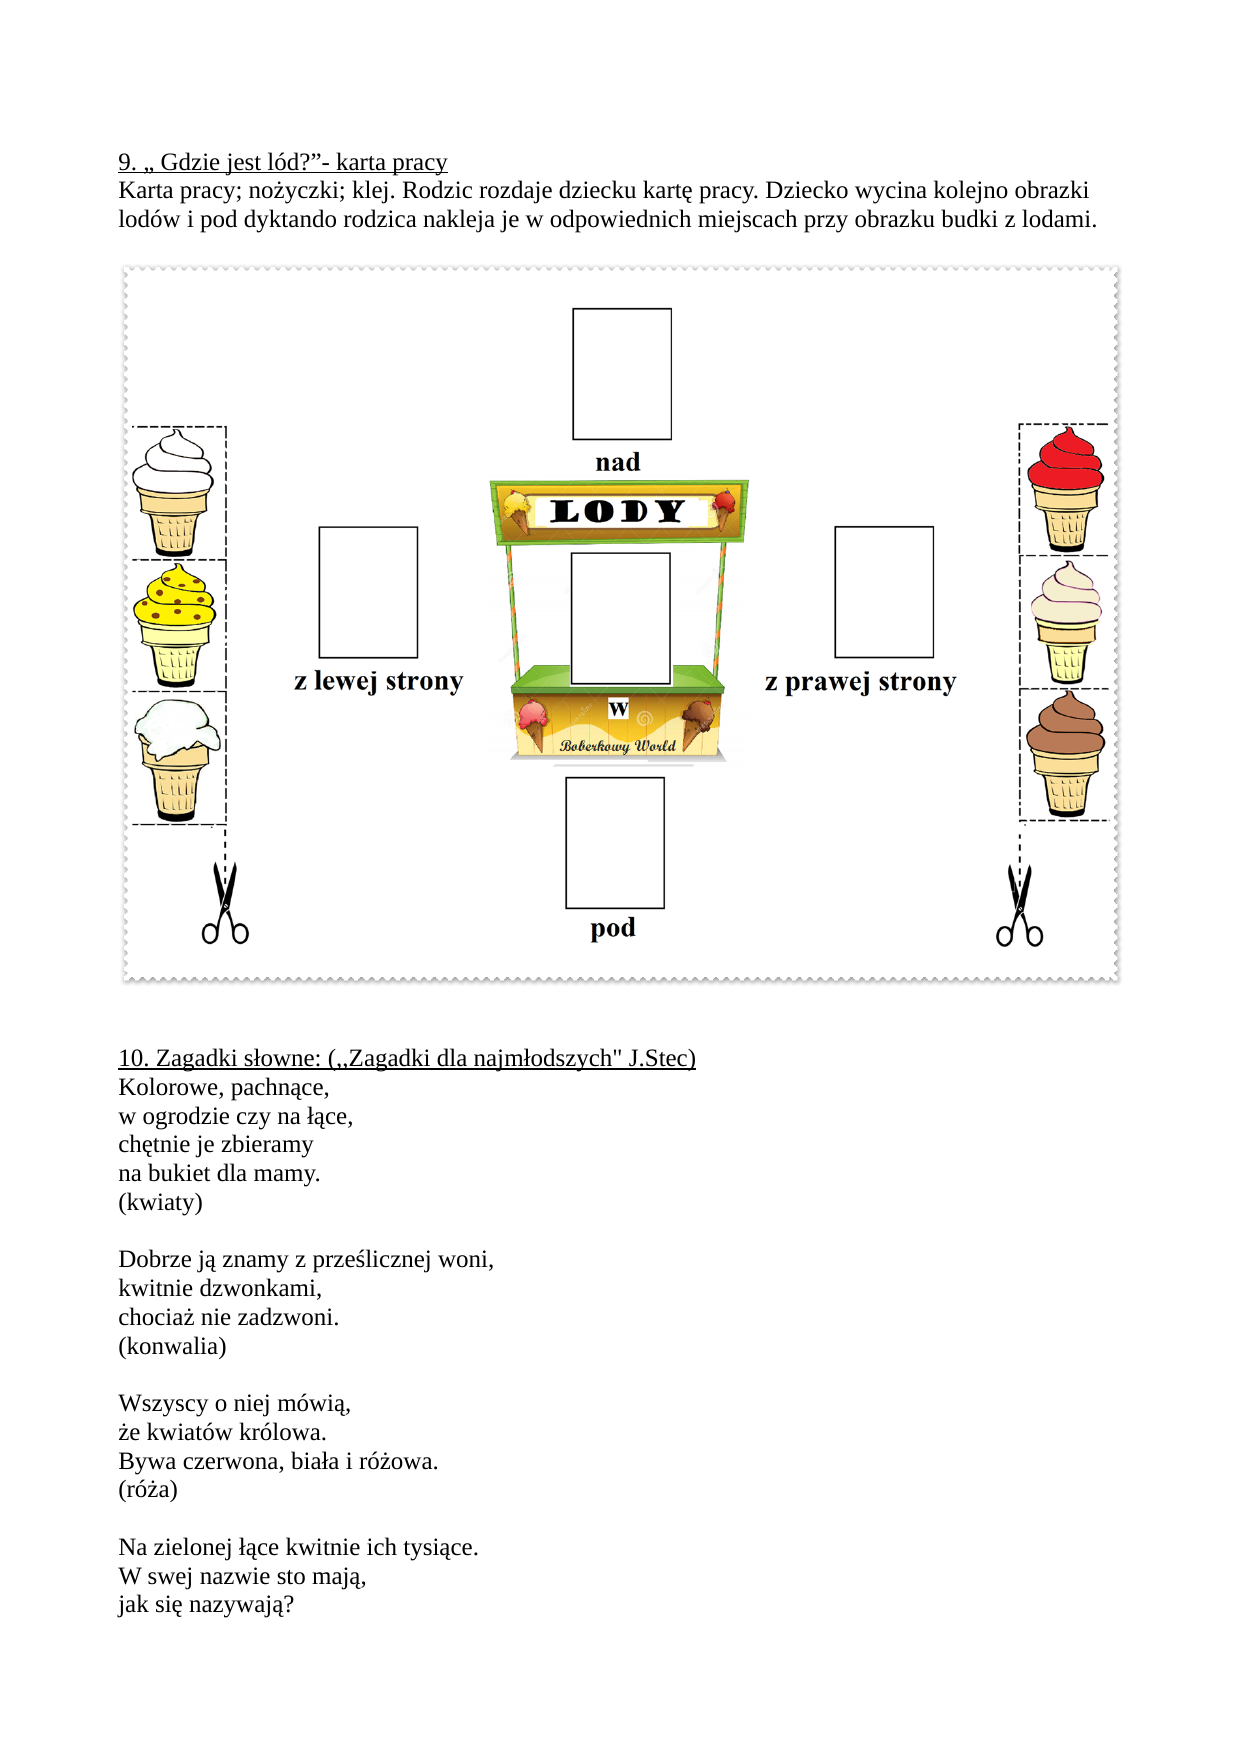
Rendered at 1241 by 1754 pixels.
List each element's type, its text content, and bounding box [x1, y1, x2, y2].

picture [118, 261, 1123, 986]
text 9. „ Gdzie jest lód?”- karta pracy [118, 147, 1122, 176]
text 10. Zagadki słowne: (,,Zagadki dla najmłodszych" J.Stec) Kolorowe, pachnące, w ogrodzie czy na łące, chętnie je zbieramy na bukiet dla mamy. (kwiaty) Dobrze ją znamy z prześlicznej woni, kwitnie dzwonkami, chociaż nie zadzwoni. (konwalia) Wszyscy o niej mówią, że kwiatów królowa. Bywa czerwona, biała i różowa. (róża) Na zielonej łące kwitnie ich tysiące. W swej nazwie sto mają, jak się nazywają? [118, 1043, 1122, 1618]
text Karta pracy; nożyczki; klej. Rodzic rozdaje dziecku kartę pracy. Dziecko wycina kolejno obrazki lodów i pod dyktando rodzica nakleja je w odpowiednich miejscach przy obrazku budki z lodami. [118, 176, 1122, 233]
